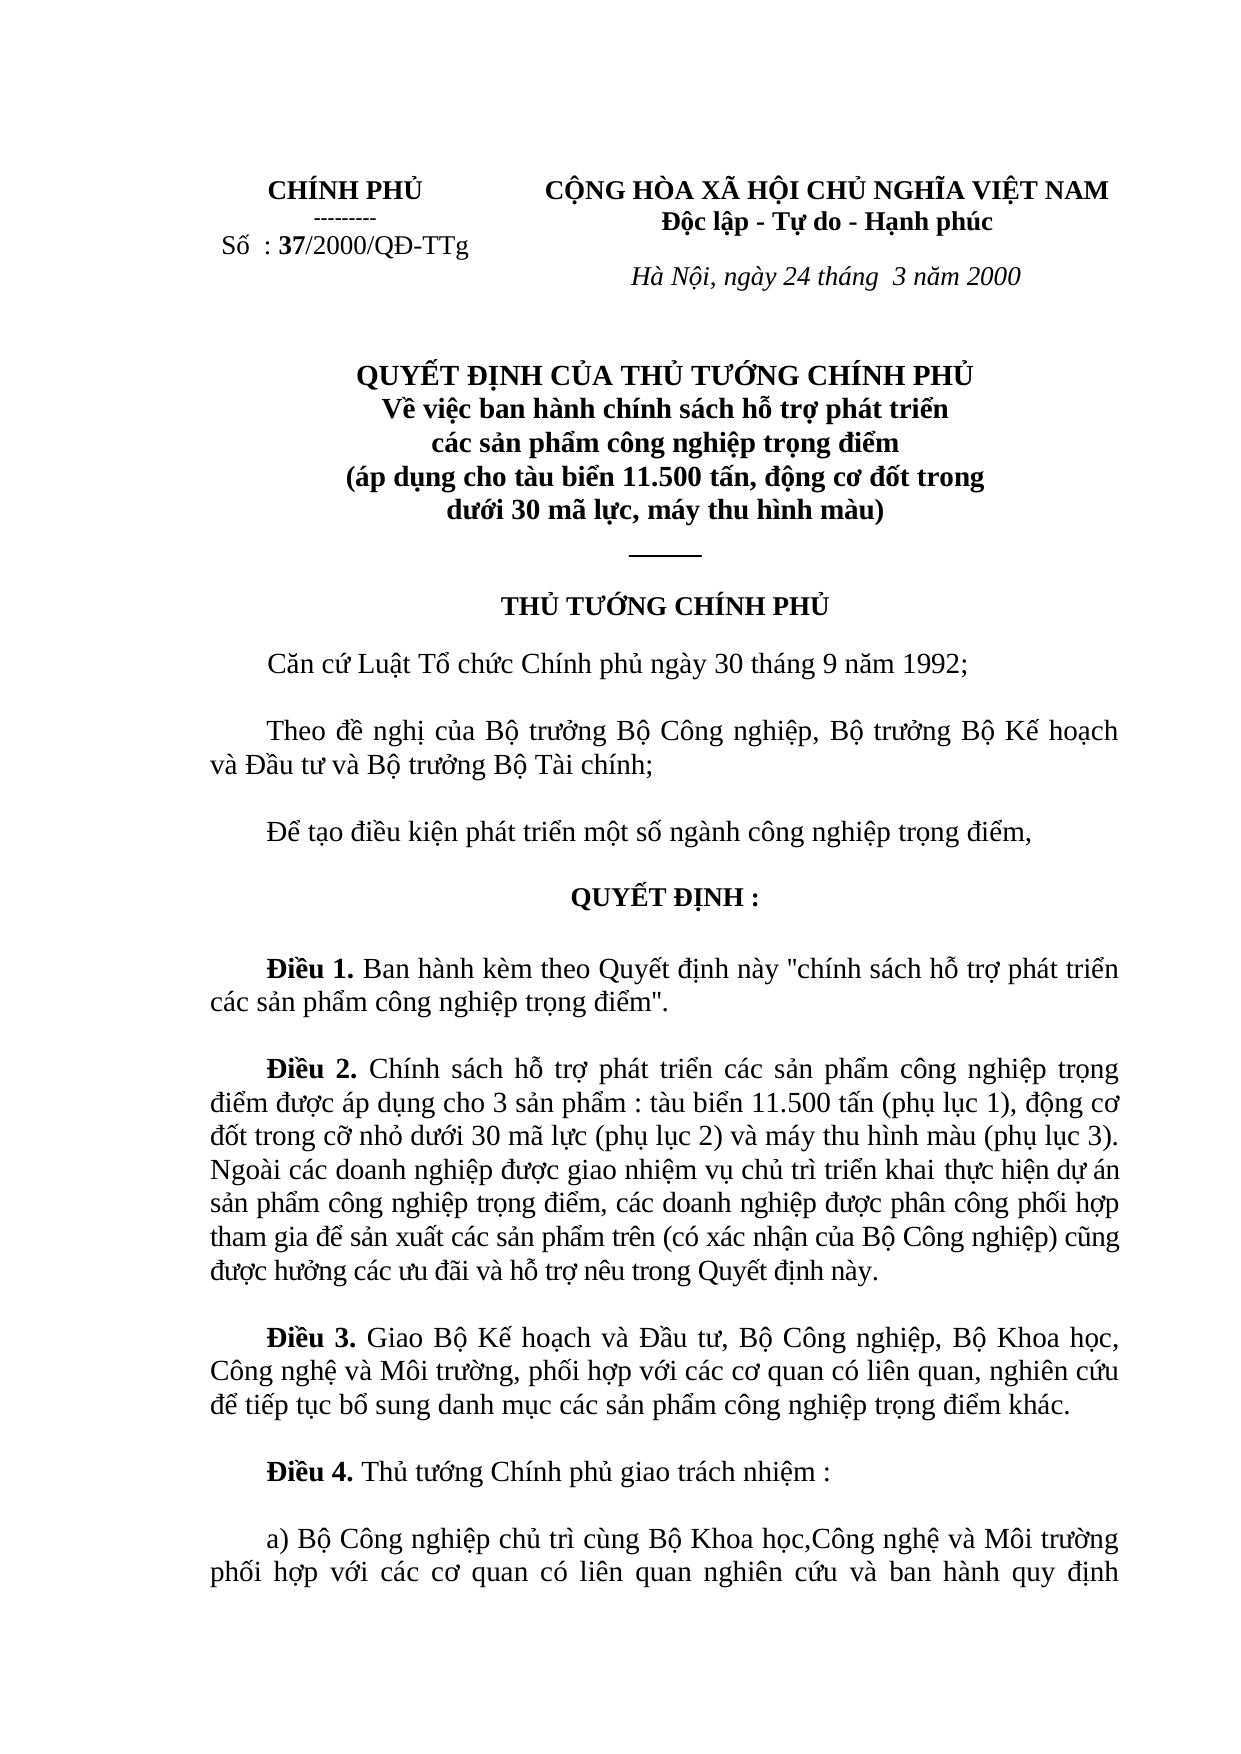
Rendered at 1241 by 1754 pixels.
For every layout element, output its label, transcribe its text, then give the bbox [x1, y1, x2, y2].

text QUYẾT ĐỊNH : [210, 881, 1120, 912]
table_header CHÍNH PHỦ --------- Số : 37/2000/QĐ-TTg [199, 174, 491, 260]
text dưới 30 mã lực, máy thu hình màu) [210, 492, 1120, 526]
text Điều 2. Chính sách hỗ trợ phát triển các sản phẩm công nghiệp trọng điểm được áp dụng cho 3 sản phẩm : tàu biển 11.500 tấn (phụ lục 1), động cơ đốt trong cỡ nhỏ dưới 30 mã lực (phụ lục 2) và máy thu hình màu (phụ lục 3). Ngoài các doanh nghiệp được giao nhiệm vụ chủ trì triển khai thực hiện dự án sản phẩm công nghiệp trọng điểm, các doanh nghiệp được phân công phối hợp tham gia để sản xuất các sản phẩm trên (có xác nhận của Bộ Công nghiệp) cũng được hưởng các ưu đãi và hỗ trợ nêu trong Quyết định này. [210, 1052, 1120, 1286]
text Điều 3. Giao Bộ Kế hoạch và Đầu tư, Bộ Công nghiệp, Bộ Khoa học, Công nghệ và Môi trường, phối hợp với các cơ quan có liên quan, nghiên cứu để tiếp tục bổ sung danh mục các sản phẩm công nghiệp trọng điểm khác. [210, 1320, 1120, 1421]
text _____ [210, 526, 1120, 559]
text Về việc ban hành chính sách hỗ trợ phát triển [210, 392, 1120, 425]
text Căn cứ Luật Tổ chức Chính phủ ngày 30 tháng 9 năm 1992; [210, 647, 1120, 680]
text Để tạo điều kiện phát triển một số ngành công nghiệp trọng điểm, [210, 814, 1120, 848]
table_cell [491, 260, 522, 291]
text Điều 1. Ban hành kèm theo Quyết định này ''chính sách hỗ trợ phát triển các sản phẩm công nghiệp trọng điểm''. [210, 951, 1120, 1018]
table_header CỘNG HÒA XÃ HỘI CHỦ NGHĨA VIỆT NAM Độc lập - Tự do - Hạnh phúc [523, 174, 1132, 260]
text (áp dụng cho tàu biển 11.500 tấn, động cơ đốt trong [210, 459, 1120, 492]
table_cell [199, 260, 491, 291]
text QUYẾT ĐỊNH CỦA THỦ TƯỚNG CHÍNH PHỦ [210, 358, 1120, 392]
table_header [491, 174, 522, 260]
text THỦ TƯỚNG CHÍNH PHỦ [210, 591, 1120, 622]
text Điều 4. Thủ tướng Chính phủ giao trách nhiệm : [210, 1454, 1120, 1488]
text các sản phẩm công nghiệp trọng điểm [210, 425, 1120, 459]
table_cell Hà Nội, ngày 24 tháng 3 năm 2000 [523, 260, 1132, 291]
text a) Bộ Công nghiệp chủ trì cùng Bộ Khoa học,Công nghệ và Môi trường phối hợp với các cơ quan có liên quan nghiên cứu và ban hành quy định [210, 1521, 1120, 1588]
text Theo đề nghị của Bộ trưởng Bộ Công nghiệp, Bộ trưởng Bộ Kế hoạch và Đầu tư và Bộ trưởng Bộ Tài chính; [210, 714, 1120, 781]
